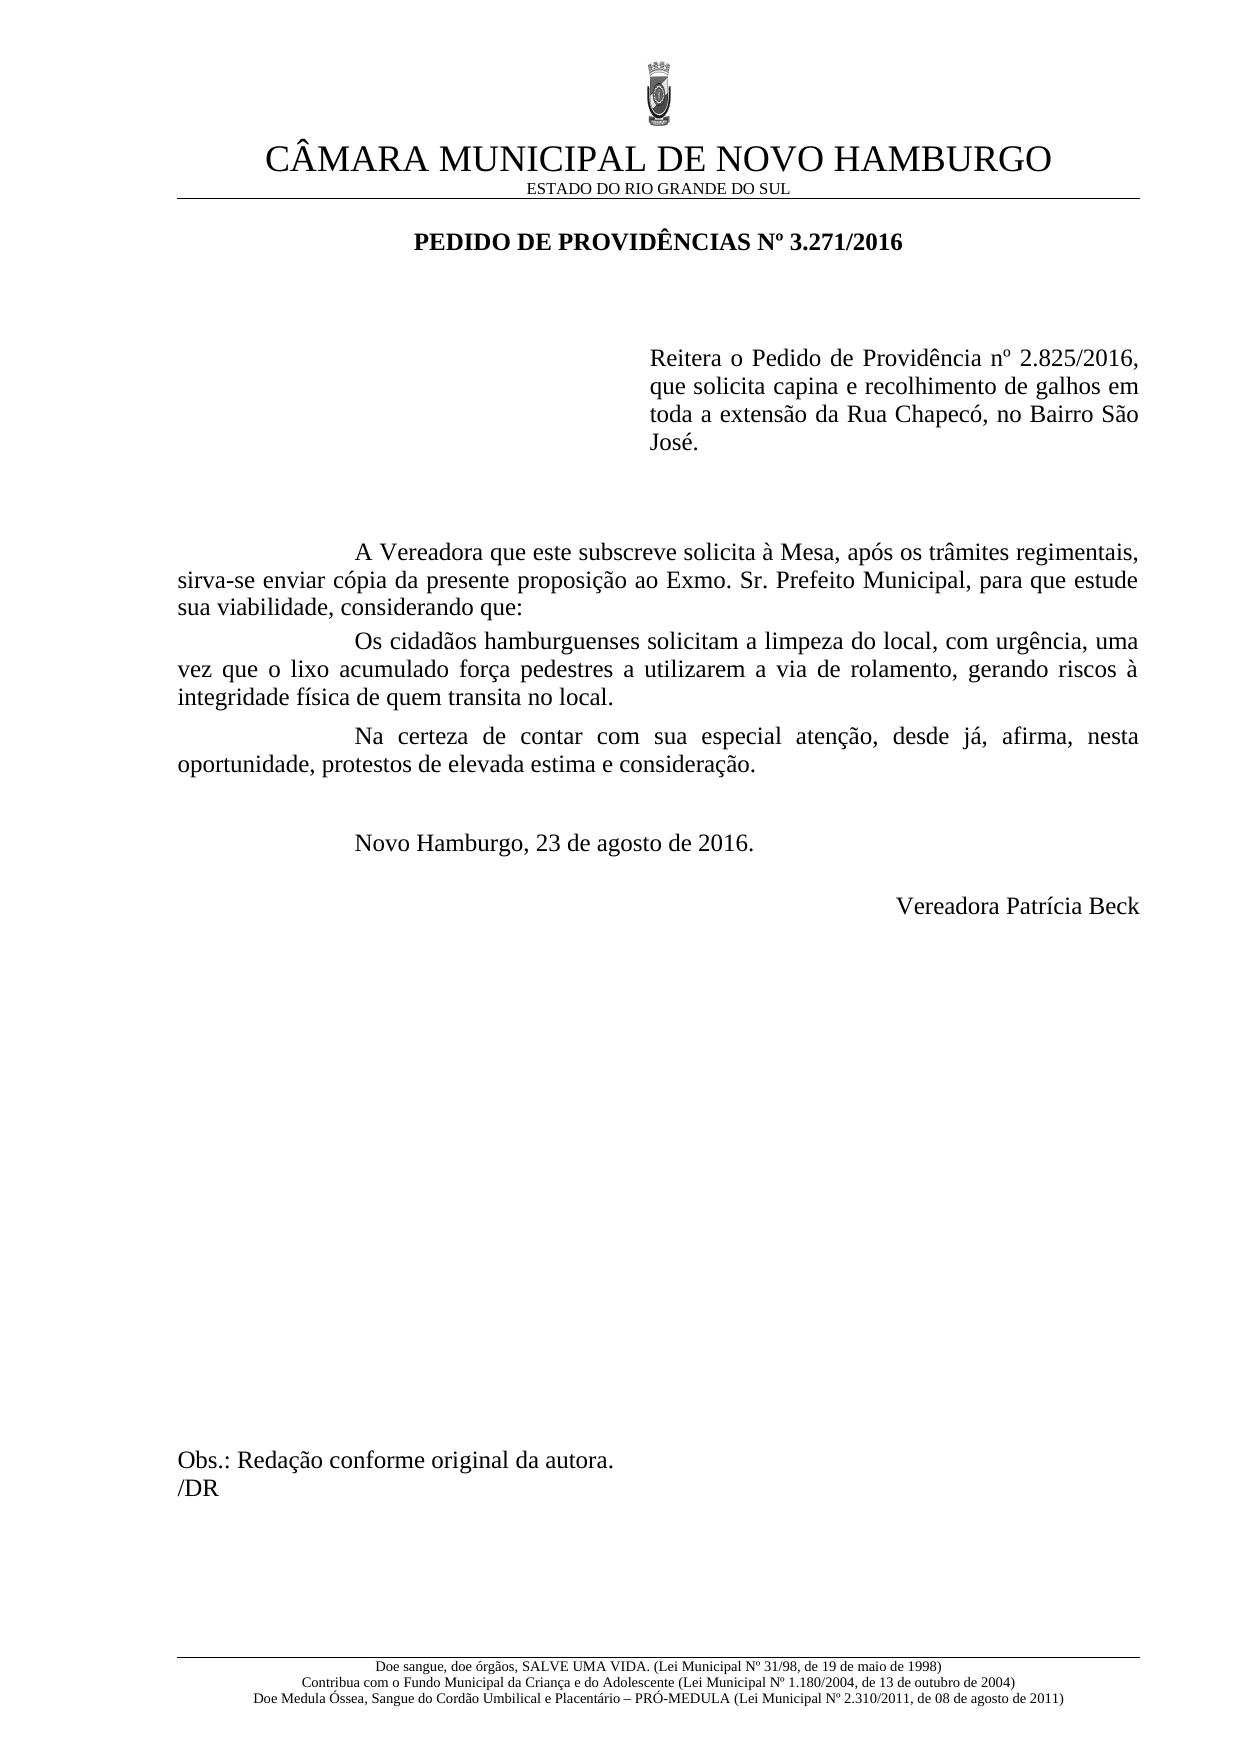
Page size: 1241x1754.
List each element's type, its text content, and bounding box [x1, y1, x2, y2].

text Os cidadãos hamburguenses solicitam a limpeza do local, com urgência, uma vez que o lixo acumulado força pedestres a utilizarem a via de rolamento, gerando riscos à integridade física de quem transita no local. [177, 627, 1140, 710]
text Reitera o Pedido de Providência nº 2.825/2016, que solicita capina e recolhimento de galhos em toda a extensão da Rua Chapecó, no Bairro São José. [649, 344, 1140, 455]
text A Vereadora que este subscreve solicita à Mesa, após os trâmites regimentais, sirva-se enviar cópia da presente proposição ao Exmo. Sr. Prefeito Municipal, para que estude sua viabilidade, considerando que: [177, 538, 1140, 621]
text Novo Hamburgo, 23 de agosto de 2016. [177, 829, 1140, 857]
text Obs.: Redação conforme original da autora. [177, 1446, 1140, 1474]
text PEDIDO DE PROVIDÊNCIAS Nº 3.271/2016 [177, 228, 1140, 256]
text Vereadora Patrícia Beck [177, 892, 1140, 920]
text Na certeza de contar com sua especial atenção, desde já, afirma, nesta oportunidade, protestos de elevada estima e consideração. [177, 722, 1140, 778]
text /DR [177, 1474, 1140, 1502]
